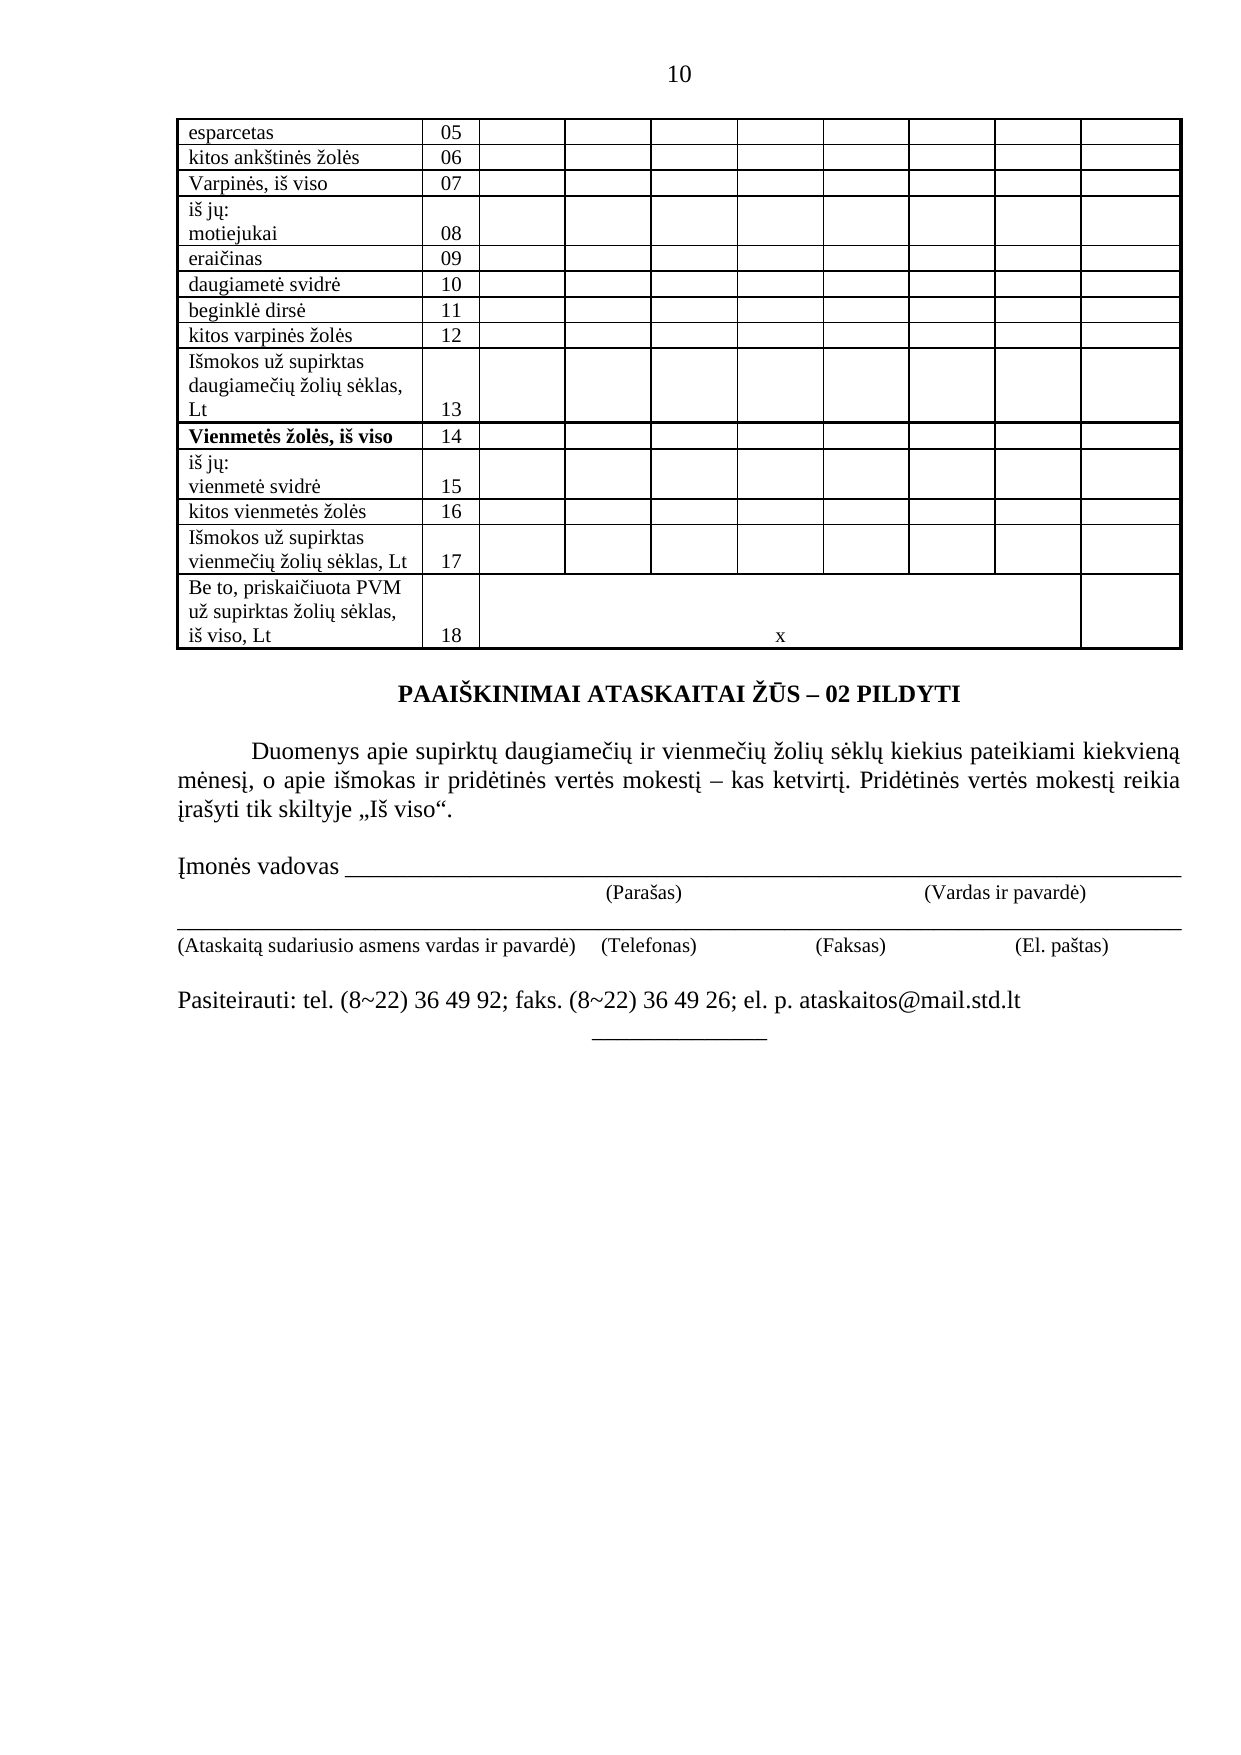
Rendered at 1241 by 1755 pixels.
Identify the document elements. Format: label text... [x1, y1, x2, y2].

table_cell 16 [423, 500, 479, 523]
table_cell [480, 197, 564, 221]
table_cell [566, 525, 650, 573]
table_cell [824, 450, 908, 474]
table_cell [566, 246, 650, 270]
table_cell [824, 525, 908, 573]
table_cell [910, 323, 994, 347]
table_cell [996, 145, 1080, 169]
text Paaiškinimai ataskaitai žūs – 02 pildyti [177, 679, 1181, 707]
table_cell [824, 424, 908, 448]
table_cell [423, 197, 479, 221]
table_cell [566, 349, 650, 421]
table_cell x [480, 575, 1080, 647]
table_cell 12 [423, 323, 479, 347]
table_cell kitos vienmetės žolės [179, 500, 422, 523]
table_cell [996, 525, 1080, 573]
table_cell [1082, 424, 1179, 448]
table_cell [1082, 500, 1179, 523]
table_cell 17 [423, 525, 479, 573]
table_cell [480, 474, 564, 498]
text (Parašas) (Vardas ir pavardė) [177, 880, 1181, 904]
table_cell [738, 120, 823, 144]
table_cell [566, 120, 650, 144]
table_cell [1082, 349, 1179, 421]
table_cell [480, 221, 564, 245]
table_cell [910, 221, 994, 245]
table_cell [824, 272, 908, 296]
table_cell Vienmetės žolės, iš viso [179, 424, 422, 448]
table_cell [996, 197, 1080, 221]
table_cell [480, 349, 564, 421]
table_cell [652, 298, 737, 322]
table_cell [824, 246, 908, 270]
table_cell [652, 246, 737, 270]
table_cell [652, 500, 737, 523]
table_cell 05 [423, 120, 479, 144]
table_cell [824, 145, 908, 169]
table_cell [480, 246, 564, 270]
table_cell [738, 272, 823, 296]
table_cell [480, 500, 564, 523]
table_cell [738, 424, 823, 448]
table_cell 10 [423, 272, 479, 296]
table_cell iš jų: [179, 197, 422, 221]
table_cell [566, 298, 650, 322]
table_cell [652, 424, 737, 448]
table_cell Išmokos už supirktas vienmečių žolių sėklas, Lt [179, 525, 422, 573]
table_cell [566, 197, 650, 221]
text Pasiteirauti: tel. (8~22) 36 49 92; faks. (8~22) 36 49 26; el. p. ataskaitos@mail.std.lt [177, 986, 1181, 1014]
table_cell [910, 145, 994, 169]
table_cell [824, 298, 908, 322]
table_cell Išmokos už supirktas daugiamečių žolių sėklas, Lt [179, 349, 422, 421]
table_cell [824, 500, 908, 523]
table_cell [566, 171, 650, 195]
table_cell [1082, 221, 1179, 245]
table_cell [480, 298, 564, 322]
table_cell [652, 323, 737, 347]
table_cell [910, 197, 994, 221]
table_cell [652, 525, 737, 573]
table_cell [1082, 246, 1179, 270]
table_cell 15 [423, 474, 479, 498]
table_cell [824, 197, 908, 221]
table_cell 09 [423, 246, 479, 270]
table_cell [738, 474, 823, 498]
table_cell [652, 272, 737, 296]
text (Ataskaitą sudariusio asmens vardas ir pavardė) (Telefonas) (Faksas) (El. paštas) [177, 933, 1181, 957]
table_cell [1082, 171, 1179, 195]
table_cell [566, 424, 650, 448]
text ______________ [177, 1014, 1181, 1043]
table_cell kitos ankštinės žolės [179, 145, 422, 169]
text Įmonės vadovas [177, 851, 1181, 880]
table_cell 18 [423, 575, 479, 647]
table_cell [996, 298, 1080, 322]
table_cell [824, 323, 908, 347]
table_cell [1082, 120, 1179, 144]
table_cell [996, 450, 1080, 474]
table_cell [738, 246, 823, 270]
table_cell [1082, 575, 1179, 647]
table_cell Be to, priskaičiuota PVM už supirktas žolių sėklas, iš viso, Lt [179, 575, 422, 647]
table_cell [910, 246, 994, 270]
table_cell 14 [423, 424, 479, 448]
table_cell [738, 298, 823, 322]
table_cell 08 [423, 221, 479, 245]
table_cell [910, 424, 994, 448]
table_cell [824, 120, 908, 144]
table_cell [480, 525, 564, 573]
table_cell [480, 120, 564, 144]
table_cell [1082, 197, 1179, 221]
table_cell [652, 450, 737, 474]
table_cell [738, 500, 823, 523]
table_cell [1082, 145, 1179, 169]
table_cell [480, 171, 564, 195]
table_cell 11 [423, 298, 479, 322]
table_cell 06 [423, 145, 479, 169]
table_cell [480, 450, 564, 474]
table_cell [996, 424, 1080, 448]
table_cell [652, 145, 737, 169]
table_cell [910, 171, 994, 195]
table_cell [480, 323, 564, 347]
table_cell [652, 349, 737, 421]
table_cell [996, 246, 1080, 270]
table_cell [738, 197, 823, 221]
table_cell [910, 450, 994, 474]
table_cell [996, 120, 1080, 144]
table_cell [1082, 474, 1179, 498]
table_cell [996, 349, 1080, 421]
table_cell esparcetas [179, 120, 422, 144]
table_cell [996, 221, 1080, 245]
table_cell [1082, 525, 1179, 573]
table_cell eraičinas [179, 246, 422, 270]
table_cell [910, 500, 994, 523]
table_cell [910, 120, 994, 144]
table_cell [566, 145, 650, 169]
table_cell daugiametė svidrė [179, 272, 422, 296]
table_cell Varpinės, iš viso [179, 171, 422, 195]
table_cell [738, 171, 823, 195]
table_cell beginklė dirsė [179, 298, 422, 322]
table_cell iš jų: [179, 450, 422, 474]
table_cell [652, 221, 737, 245]
table_cell [738, 323, 823, 347]
table_cell [566, 272, 650, 296]
text Duomenys apie supirktų daugiamečių ir vienmečių žolių sėklų kiekius pateikiami kiekvieną mėnesį, o apie išmokas ir pridėtinės vertės mokestį – kas ketvirtį. Pridėtinės vertės mokestį reikia įrašyti tik skiltyje „Iš viso“. [177, 736, 1181, 822]
table_cell [480, 424, 564, 448]
table_cell [738, 525, 823, 573]
table_cell [566, 474, 650, 498]
table_cell [652, 120, 737, 144]
table_cell [480, 272, 564, 296]
table_cell [566, 221, 650, 245]
table_cell [738, 221, 823, 245]
table_cell [566, 450, 650, 474]
table_cell [652, 171, 737, 195]
table_cell [824, 221, 908, 245]
table_cell 13 [423, 349, 479, 421]
table_cell [910, 349, 994, 421]
table_cell [910, 272, 994, 296]
table_cell [996, 171, 1080, 195]
table_cell [824, 171, 908, 195]
table_cell vienmetė svidrė [179, 474, 422, 498]
table_cell kitos varpinės žolės [179, 323, 422, 347]
table_cell [738, 145, 823, 169]
table_cell [910, 525, 994, 573]
table_cell [566, 500, 650, 523]
table_cell [652, 474, 737, 498]
table_cell [996, 500, 1080, 523]
table_cell [652, 197, 737, 221]
table_cell [824, 474, 908, 498]
table_cell [1082, 298, 1179, 322]
table_cell [996, 474, 1080, 498]
table_cell [738, 450, 823, 474]
table_cell [480, 145, 564, 169]
table_cell [566, 323, 650, 347]
table_cell [1082, 450, 1179, 474]
table_cell [824, 349, 908, 421]
table_cell [996, 323, 1080, 347]
table_cell [910, 474, 994, 498]
table_cell [738, 349, 823, 421]
table_cell [996, 272, 1080, 296]
table_cell motiejukai [179, 221, 422, 245]
table_cell 07 [423, 171, 479, 195]
table_cell [1082, 323, 1179, 347]
table_cell [1082, 272, 1179, 296]
table_cell [423, 450, 479, 474]
table_cell [910, 298, 994, 322]
